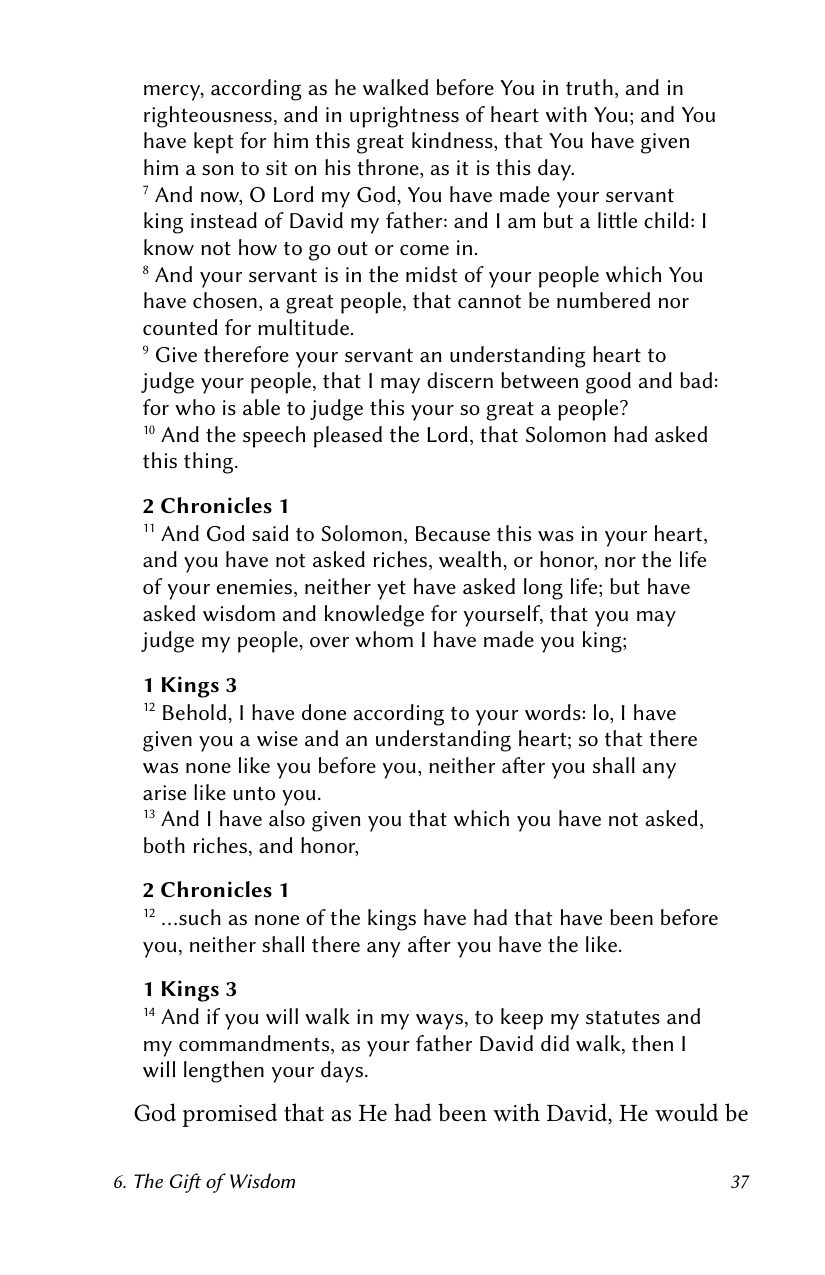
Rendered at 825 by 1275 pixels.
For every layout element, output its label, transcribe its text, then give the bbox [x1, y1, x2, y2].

text 13 And I have also given you that which you have not asked, both riches, and honor, [142, 806, 720, 859]
text 12 Behold, I have done according to your words: lo, I have given you a wise and an understanding heart; so that there was none like you before you, neither after you shall any arise like unto you. [142, 699, 720, 806]
text 7 And now, O Lord my God, You have made your servant king instead of David my father: and I am but a little child: I know not how to go out or come in. [142, 182, 720, 261]
text 1 Kings 3 [142, 976, 750, 1002]
text 14 And if you will walk in my ways, to keep my statutes and my commandments, as your father David did walk, then I will lengthen your days. [142, 1004, 720, 1083]
text 10 And the speech pleased the Lord, that Solomon had asked this thing. [142, 422, 720, 474]
text 9 Give therefore your servant an understanding heart to judge your people, that I may discern between good and bad: for who is able to judge this your so great a people? [142, 342, 720, 421]
text 1 Kings 3 [142, 672, 750, 698]
text 12 ...such as none of the kings have had that have been before you, neither shall there any after you have the like. [142, 905, 720, 958]
text 11 And God said to Solomon, Because this was in your heart, and you have not asked riches, wealth, or honor, nor the life of your enemies, neither yet have asked long life; but have asked wisdom and knowledge for yourself, that you may judge my people, over whom I have made you king; [142, 521, 720, 653]
text mercy, according as he walked before You in truth, and in righteousness, and in uprightness of heart with You; and You have kept for him this great kindness, that You have given him a son to sit on his throne, as it is this day. [142, 75, 720, 181]
text 2 Chronicles 1 [142, 877, 750, 903]
text 8 And your servant is in the midst of your people which You have chosen, a great people, that cannot be numbered nor counted for multitude. [142, 262, 720, 341]
text 2 Chronicles 1 [142, 493, 750, 519]
text God promised that as He had been with David, He would be [112, 1099, 750, 1127]
